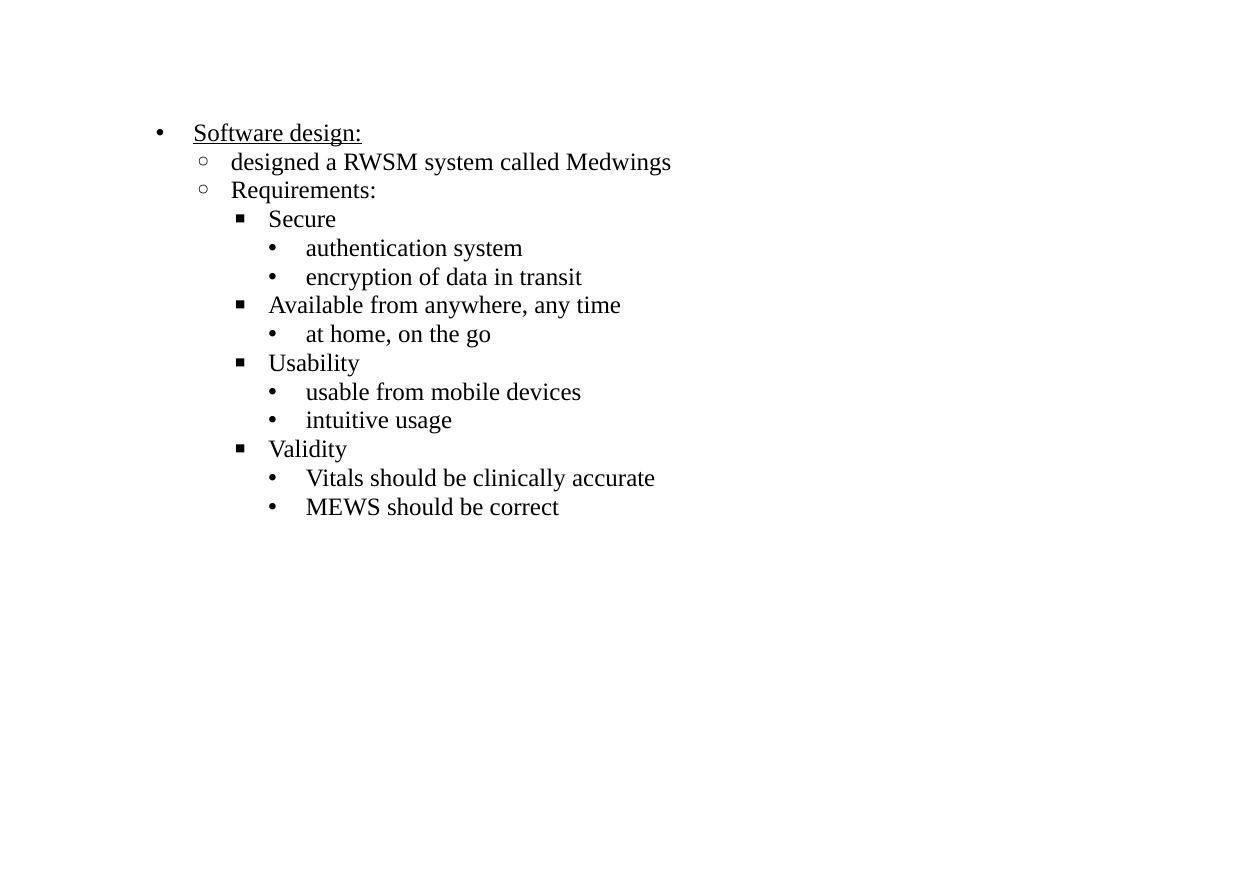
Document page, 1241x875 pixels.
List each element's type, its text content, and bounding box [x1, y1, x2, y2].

list Available from anywhere, any time [231, 291, 1122, 319]
list Requirements: [193, 176, 1122, 204]
list Software design: [156, 118, 1122, 147]
list at home, on the go [268, 319, 1122, 348]
list Validity [231, 434, 1122, 463]
list intuitive usage [268, 406, 1122, 434]
list authentication system [268, 233, 1122, 262]
list Secure [231, 204, 1122, 233]
list Usability [231, 348, 1122, 377]
list Vitals should be clinically accurate [268, 463, 1122, 492]
list encryption of data in transit [268, 262, 1122, 291]
list MEWS should be correct [268, 492, 1122, 521]
list usable from mobile devices [268, 377, 1122, 406]
list designed a RWSM system called Medwings [193, 147, 1122, 176]
